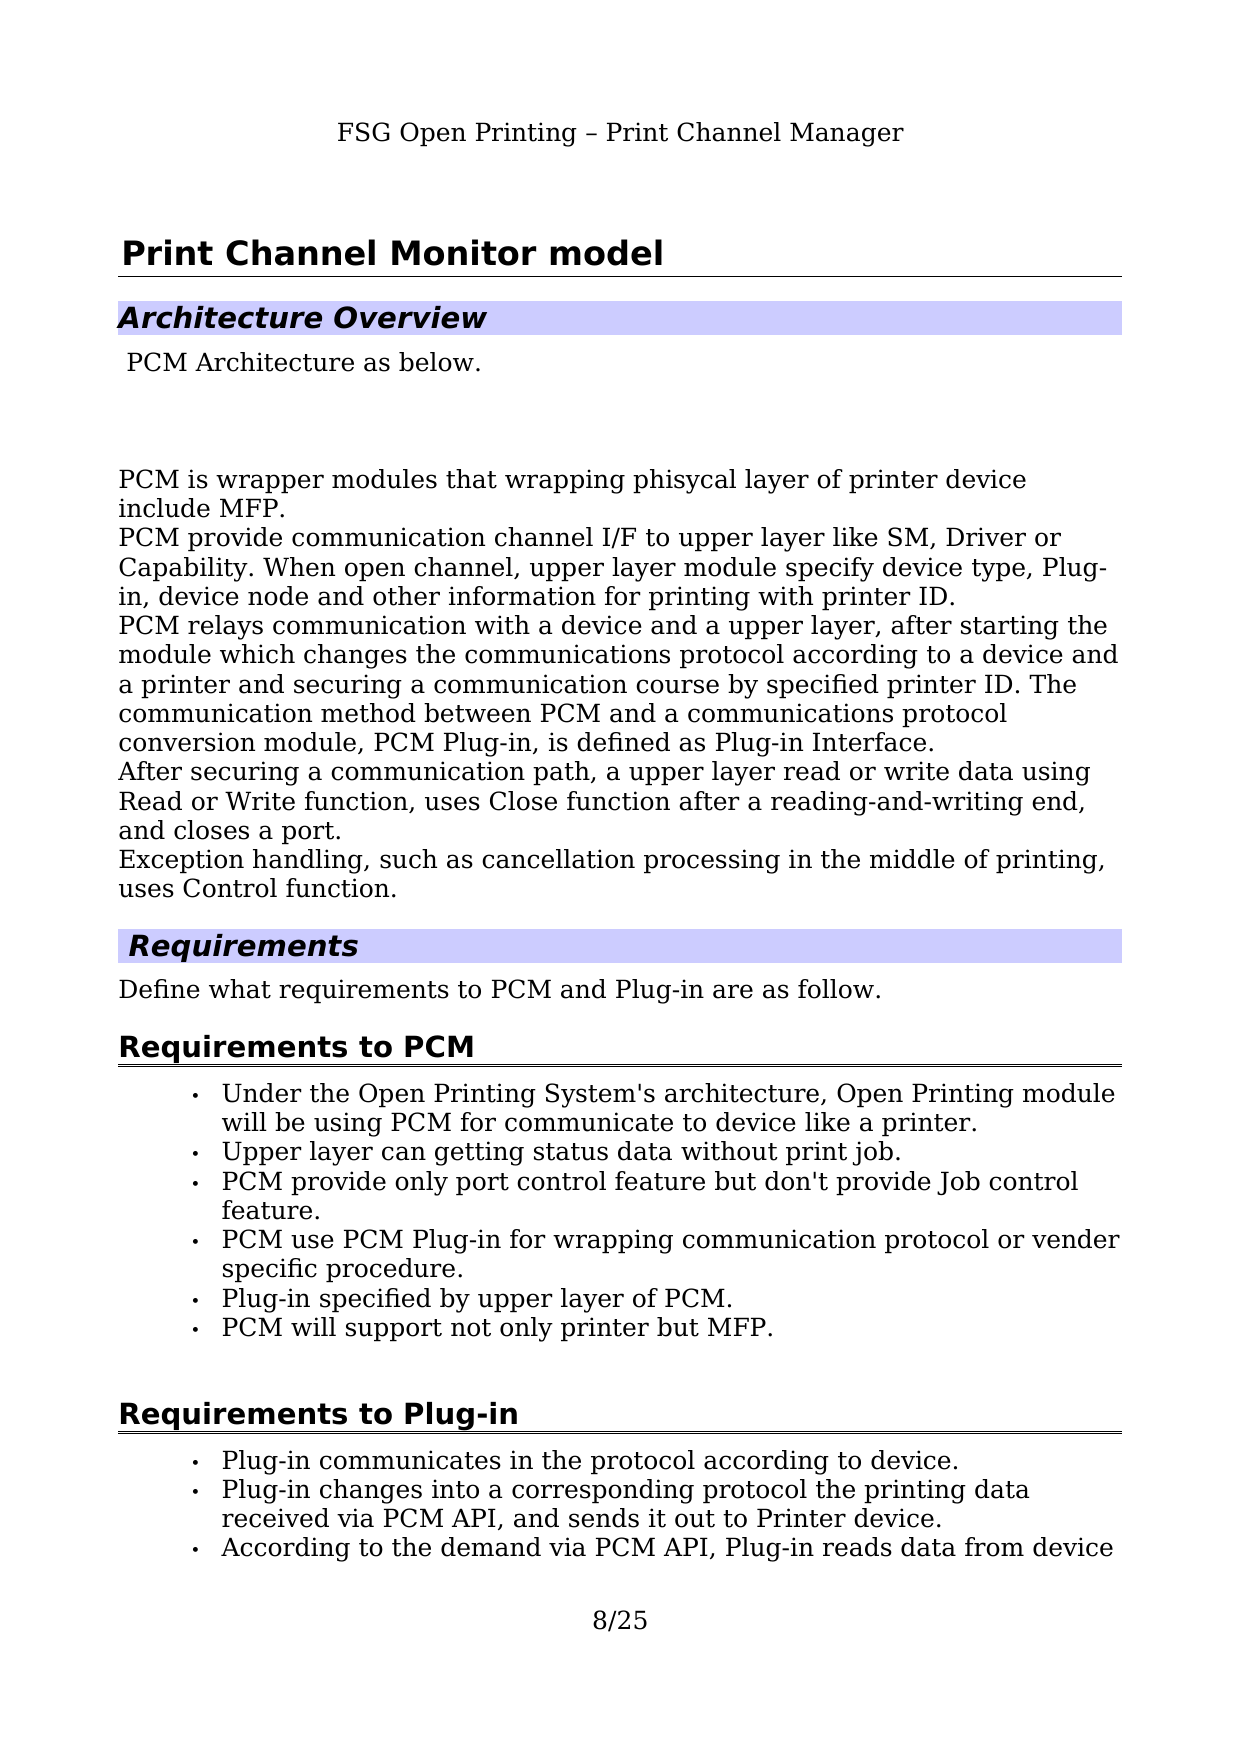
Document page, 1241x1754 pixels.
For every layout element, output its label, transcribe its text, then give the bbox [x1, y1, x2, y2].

list Plug-in changes into a corresponding protocol the printing data received via PCM API, and sends it out to Printer device. [192, 1475, 1122, 1534]
text PCM is wrapper modules that wrapping phisycal layer of printer device include MFP. [118, 465, 1122, 523]
text PCM relays communication with a device and a upper layer, after starting the module which changes the communications protocol according to a device and a printer and securing a communication course by specified printer ID. The communication method between PCM and a communications protocol conversion module, PCM Plug-in, is defined as Plug-in Interface. [118, 611, 1122, 758]
subtitle Architecture Overview [118, 301, 1122, 335]
list PCM will support not only printer but MFP. [192, 1313, 1122, 1342]
list PCM use PCM Plug-in for wrapping communication protocol or vender specific procedure. [192, 1225, 1122, 1284]
text After securing a communication path, a upper layer read or write data using Read or Write function, uses Close function after a reading-and-writing end, and closes a port. [118, 758, 1122, 845]
text Define what requirements to PCM and Plug-in are as follow. [118, 976, 1122, 1005]
subtitle Requirements [118, 929, 1122, 963]
text PCM Architecture as below. [118, 348, 1122, 377]
list PCM provide only port control feature but don't provide Job control feature. [192, 1167, 1122, 1225]
subtitle Requirements to Plug-in [118, 1397, 1122, 1431]
subtitle Print Channel Monitor model [118, 231, 1122, 276]
list Plug-in specified by upper layer of PCM. [192, 1284, 1122, 1313]
text Exception handling, such as cancellation processing in the middle of printing, uses Control function. [118, 845, 1122, 904]
text PCM provide communication channel I/F to upper layer like SM, Driver or Capability. When open channel, upper layer module specify device type, Plug-in, device node and other information for printing with printer ID. [118, 523, 1122, 611]
subtitle Requirements to PCM [118, 1030, 1122, 1064]
list Plug-in communicates in the protocol according to device. [192, 1446, 1122, 1475]
